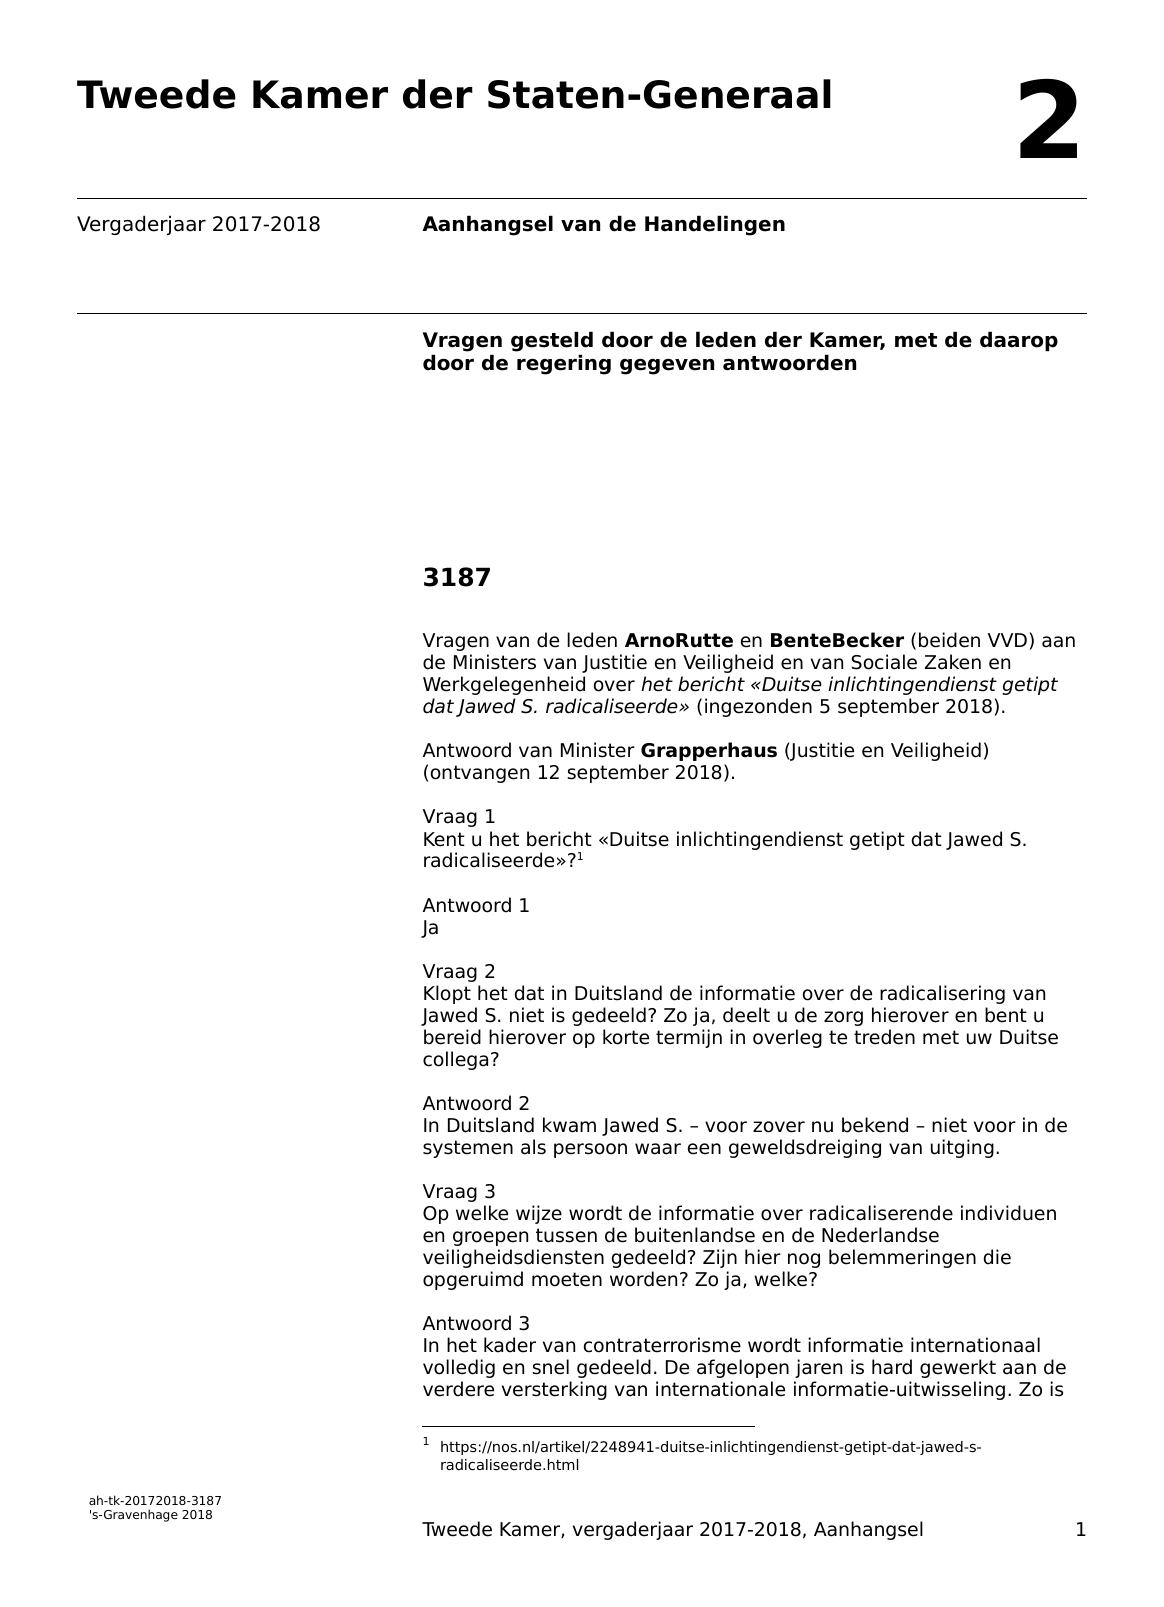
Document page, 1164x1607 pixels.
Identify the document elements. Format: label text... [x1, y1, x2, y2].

table_header Tweede Kamer der Staten-Generaal [77, 59, 886, 198]
text Vragen van de leden ArnoRutte en BenteBecker (beiden VVD) aan de Ministers van Justitie en Veiligheid en van Sociale Zaken en Werkgelegenheid over het bericht «Duitse inlichtingendienst getipt dat Jawed S. radicaliseerde» (ingezonden 5 september 2018). [422, 630, 1087, 718]
text ah-tk-20172018-3187 [88, 1494, 323, 1508]
text Vraag 2 [422, 961, 1087, 983]
text In Duitsland kwam Jawed S. – voor zover nu bekend – niet voor in de systemen als persoon waar een geweldsdreiging van uitging. [422, 1115, 1087, 1159]
text Ja [422, 917, 1087, 938]
text Antwoord van Minister Grapperhaus (Justitie en Veiligheid) (ontvangen 12 september 2018). [422, 740, 1087, 784]
text Antwoord 3 [422, 1313, 1087, 1335]
table_cell Vragen gesteld door de leden der Kamer, met de daarop door de regering gegeven antwoorden [422, 314, 1087, 375]
table_header 2 [886, 59, 1087, 198]
table_cell [77, 314, 422, 375]
text Antwoord 1 [422, 894, 1087, 917]
text Kent u het bericht «Duitse inlichtingendienst getipt dat Jawed S. radicaliseerde»? [422, 828, 1087, 872]
text Vraag 1 [422, 806, 1087, 828]
table_cell Vergaderjaar 2017-2018 [77, 199, 422, 313]
text 3187 [422, 563, 1087, 592]
table_cell Aanhangsel van de Handelingen [422, 199, 1087, 313]
text Vraag 3 [422, 1181, 1087, 1203]
text In het kader van contraterrorisme wordt informatie internationaal volledig en snel gedeeld. De afgelopen jaren is hard gewerkt aan de verdere versterking van internationale informatie-uitwisseling. Zo is [422, 1335, 1087, 1401]
text Op welke wijze wordt de informatie over radicaliserende individuen en groepen tussen de buitenlandse en de Nederlandse veiligheidsdiensten gedeeld? Zijn hier nog belemmeringen die opgeruimd moeten worden? Zo ja, welke? [422, 1203, 1087, 1291]
text 's-Gravenhage 2018 [88, 1508, 323, 1522]
text Antwoord 2 [422, 1093, 1087, 1115]
text https://nos.nl/artikel/2248941-duitse-inlichtingendienst-getipt-dat-jawed-s-radicaliseerde.html [422, 1435, 1087, 1474]
text Klopt het dat in Duitsland de informatie over de radicalisering van Jawed S. niet is gedeeld? Zo ja, deelt u de zorg hierover en bent u bereid hierover op korte termijn in overleg te treden met uw Duitse collega? [422, 983, 1087, 1071]
